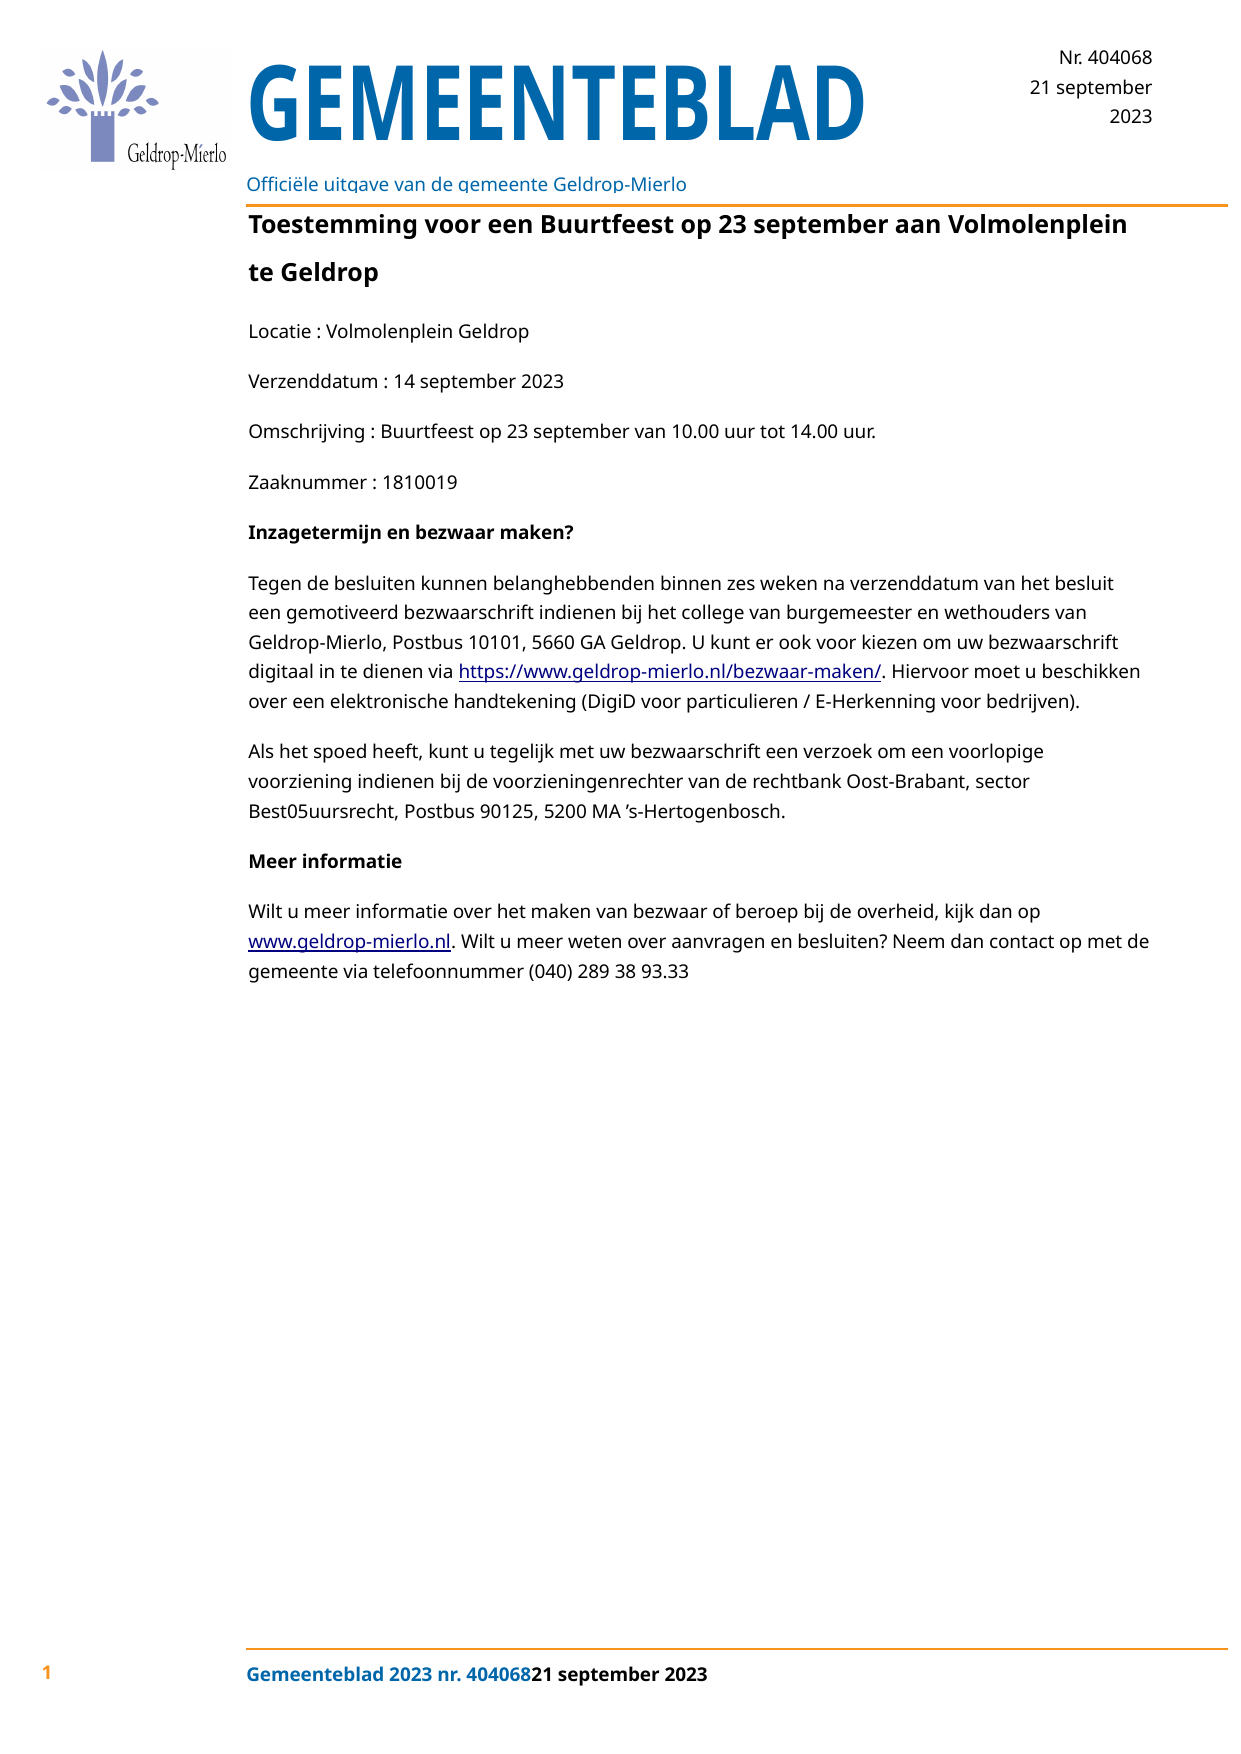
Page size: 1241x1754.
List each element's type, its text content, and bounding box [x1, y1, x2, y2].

picture [41, 47, 231, 172]
text Verzenddatum : 14 september 2023 [248, 368, 1152, 394]
text Meer informatie [248, 848, 1152, 874]
text Als het spoed heeft, kunt u tegelijk met uw bezwaarschrift een verzoek om een voorlopige voorziening indienen bij de voorzieningenrechter van de rechtbank Oost-Brabant, sector Best05uursrecht, Postbus 90125, 5200 MA ’s-Hertogenbosch. [248, 739, 1152, 824]
text Toestemming voor een Buurtfeest op 23 september aan Volmolenplein te Geldrop [248, 207, 1152, 288]
text Locatie : Volmolenplein Geldrop [248, 318, 1152, 344]
text Omschrijving : Buurtfeest op 23 september van 10.00 uur tot 14.00 uur. [248, 419, 1152, 444]
text Inzagetermijn en bezwaar maken? [248, 519, 1152, 545]
text Zaaknummer : 1810019 [248, 469, 1152, 495]
text Wilt u meer informatie over het maken van bezwaar of beroep bij de overheid, kijk dan op www.geldrop-mierlo.nl. Wilt u meer weten over aanvragen en besluiten? Neem dan contact op met de gemeente via telefoonnummer (040) 289 38 93.33 [248, 899, 1152, 984]
text Tegen de besluiten kunnen belanghebbenden binnen zes weken na verzenddatum van het besluit een gemotiveerd bezwaarschrift indienen bij het college van burgemeester en wethouders van Geldrop-Mierlo, Postbus 10101, 5660 GA Geldrop. U kunt er ook voor kiezen om uw bezwaarschrift digitaal in te dienen via https://www.geldrop-mierlo.nl/bezwaar-maken/. Hiervoor moet u beschikken over een elektronische handtekening (DigiD voor particulieren / E-Herkenning voor bedrijven). [248, 570, 1152, 714]
